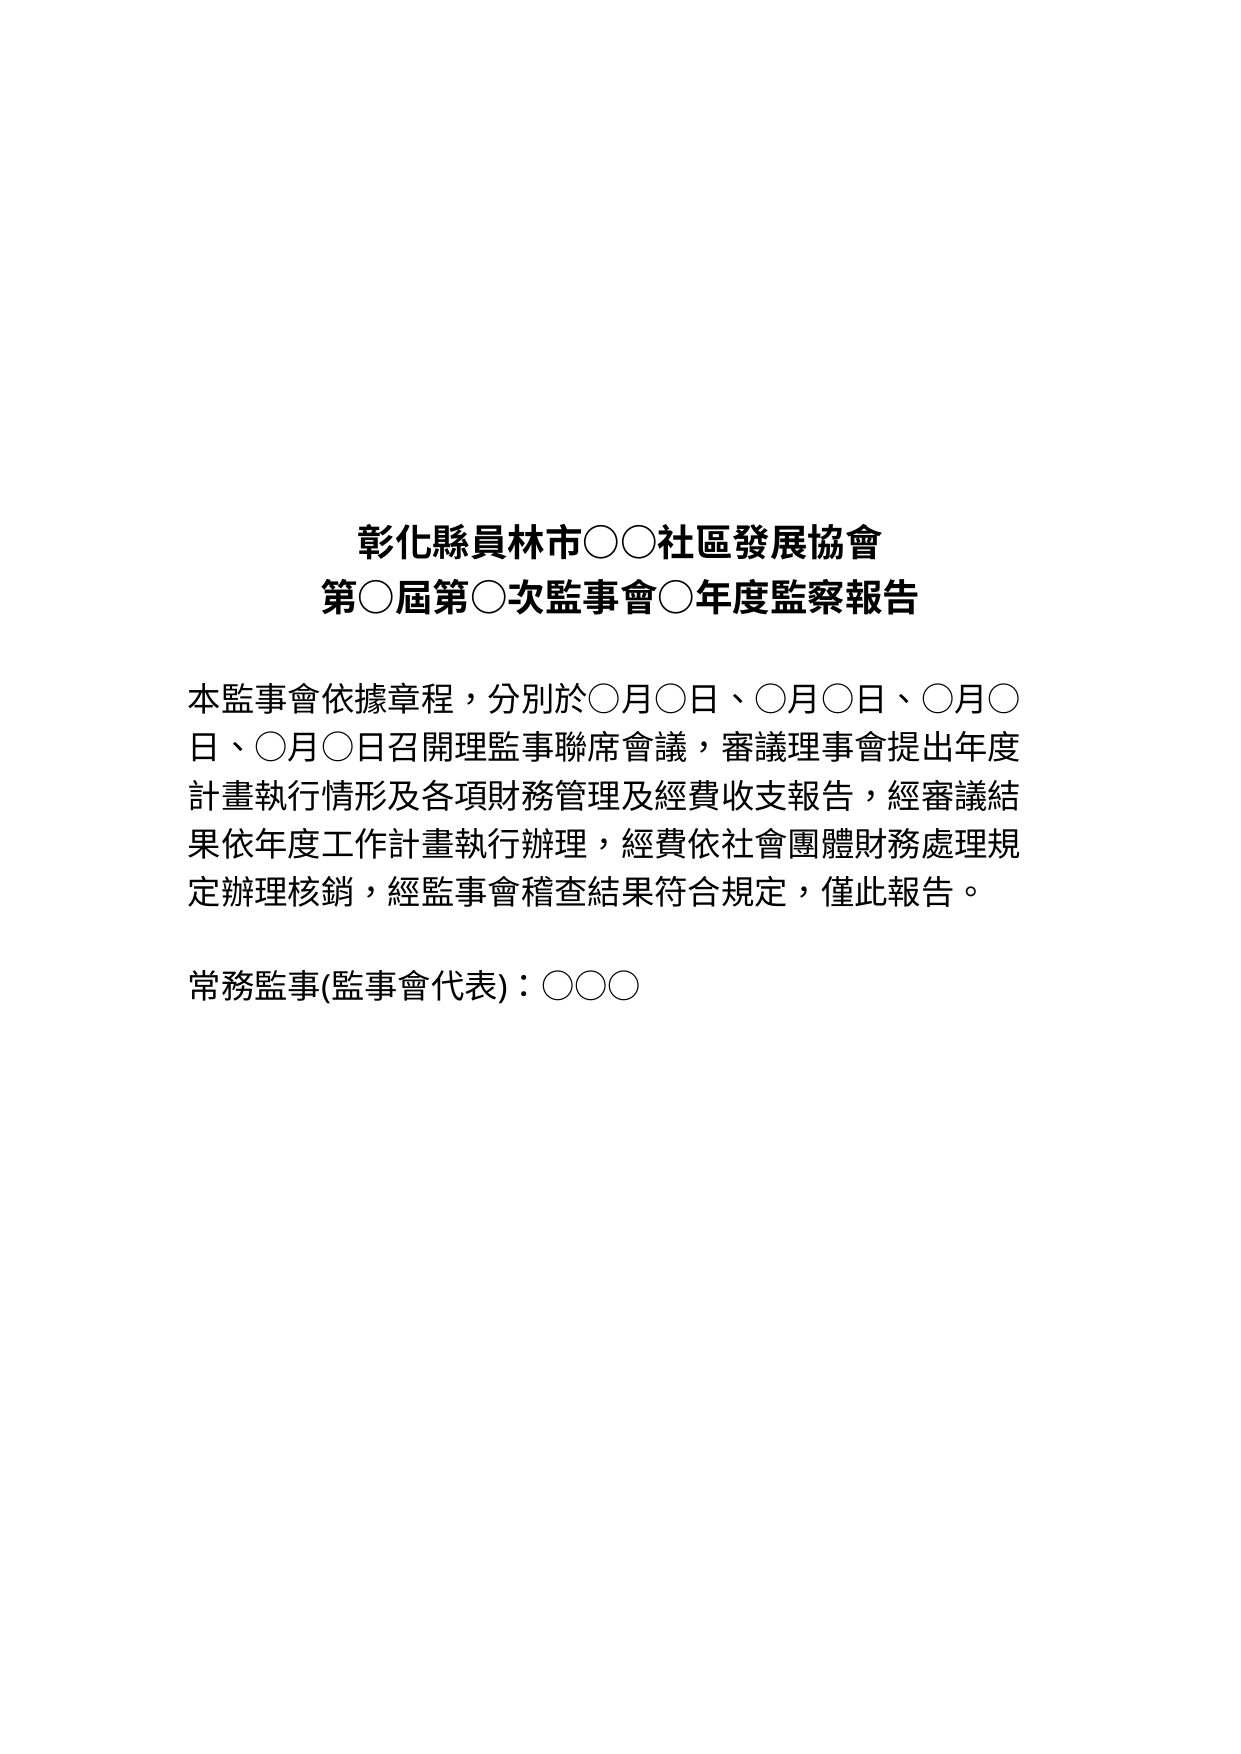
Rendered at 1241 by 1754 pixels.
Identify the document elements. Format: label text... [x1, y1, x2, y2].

text 本監事會依據章程，分別於○月○日、○月○日、○月○日、○月○日召開理監事聯席會議，審議理事會提出年度計畫執行情形及各項財務管理及經費收支報告，經審議結果依年度工作計畫執行辦理，經費依社會團體財務處理規定辦理核銷，經監事會稽查結果符合規定，僅此報告。 [187, 673, 1053, 914]
text 第○屆第○次監事會○年度監察報告 [187, 568, 1053, 622]
text 彰化縣員林市○○社區發展協會 [187, 513, 1053, 568]
text 常務監事(監事會代表)：○○○ [187, 959, 1053, 1008]
